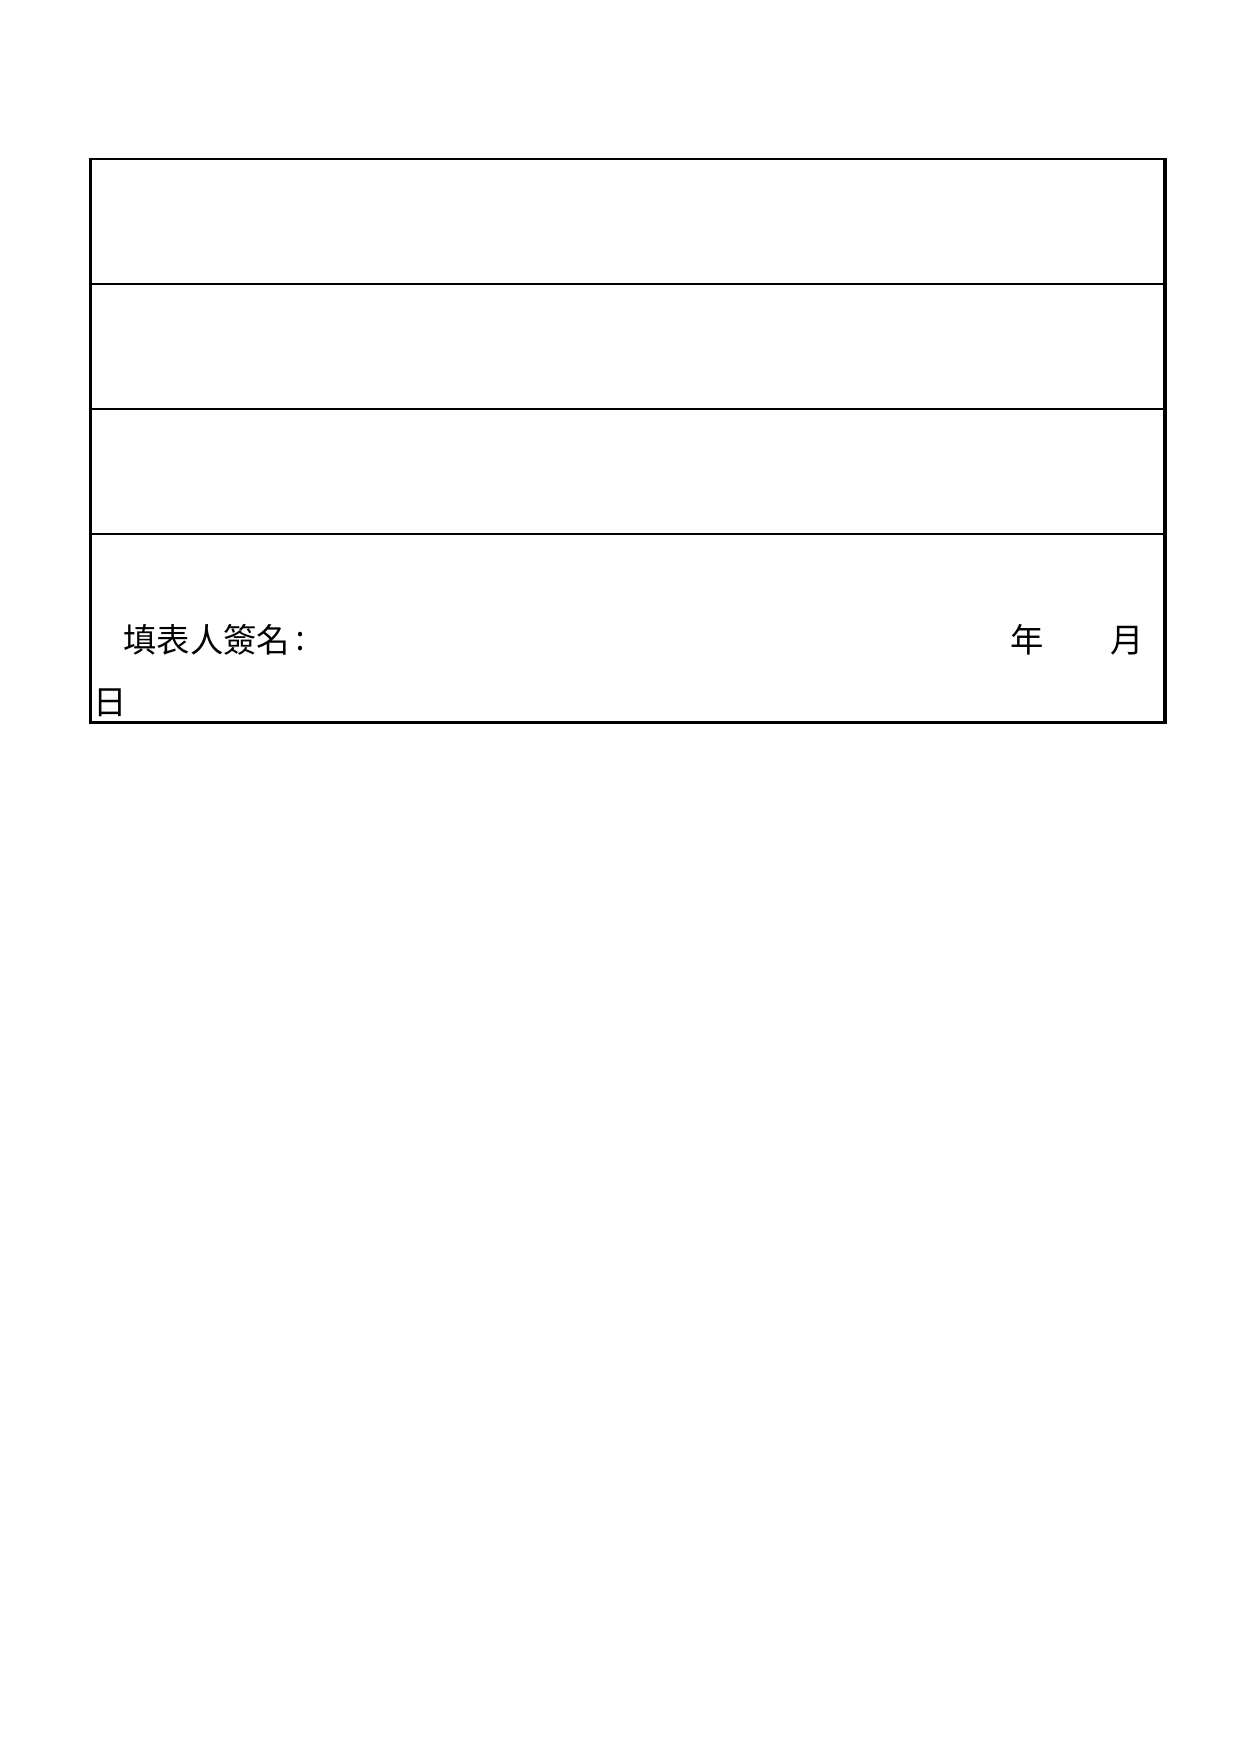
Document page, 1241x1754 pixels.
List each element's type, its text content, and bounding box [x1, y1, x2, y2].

table_cell 填表人簽名: 年 月 日 [92, 535, 1163, 721]
table_cell [92, 285, 1163, 408]
table_cell [92, 160, 1163, 283]
table_cell [92, 410, 1163, 533]
